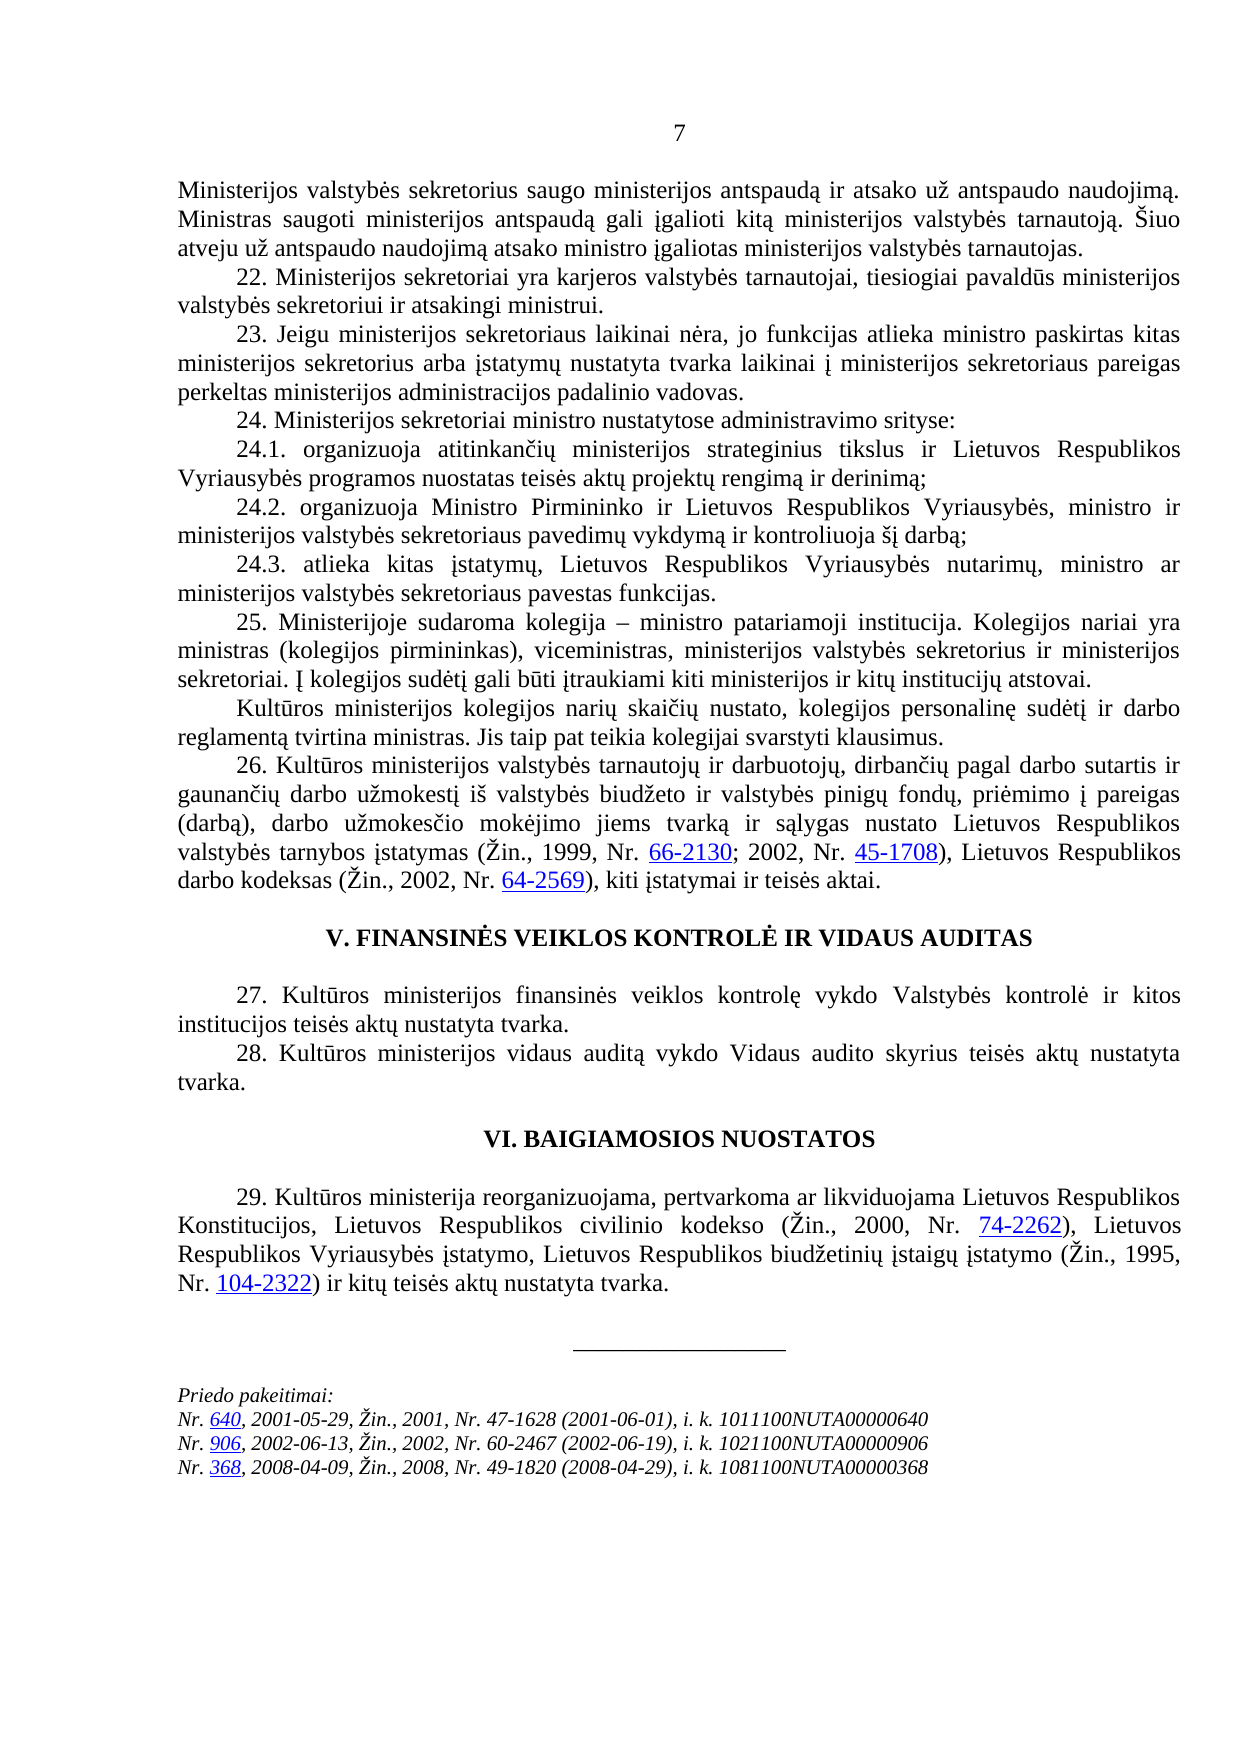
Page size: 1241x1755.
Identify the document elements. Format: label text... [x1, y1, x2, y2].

text 22. Ministerijos sekretoriai yra karjeros valstybės tarnautojai, tiesiogiai pavaldūs ministerijos valstybės sekretoriui ir atsakingi ministrui. [177, 262, 1181, 319]
text 24.3. atlieka kitas įstatymų, Lietuvos Respublikos Vyriausybės nutarimų, ministro ar ministerijos valstybės sekretoriaus pavestas funkcijas. [177, 549, 1181, 607]
text _________________ [177, 1326, 1181, 1354]
text Nr. 640, 2001-05-29, Žin., 2001, Nr. 47-1628 (2001-06-01), i. k. 1011100NUTA00000640 [177, 1407, 1181, 1431]
text 25. Ministerijoje sudaroma kolegija – ministro patariamoji institucija. Kolegijos nariai yra ministras (kolegijos pirmininkas), viceministras, ministerijos valstybės sekretorius ir ministerijos sekretoriai. Į kolegijos sudėtį gali būti įtraukiami kiti ministerijos ir kitų institucijų atstovai. [177, 607, 1181, 693]
text VI. BAIGIAMOSIOS NUOSTATOS [177, 1124, 1181, 1153]
text 28. Kultūros ministerijos vidaus auditą vykdo Vidaus audito skyrius teisės aktų nustatyta tvarka. [177, 1038, 1181, 1096]
text Nr. 906, 2002-06-13, Žin., 2002, Nr. 60-2467 (2002-06-19), i. k. 1021100NUTA00000906 [177, 1431, 1181, 1455]
text Kultūros ministerijos kolegijos narių skaičių nustato, kolegijos personalinę sudėtį ir darbo reglamentą tvirtina ministras. Jis taip pat teikia kolegijai svarstyti klausimus. [177, 693, 1181, 751]
text Nr. 368, 2008-04-09, Žin., 2008, Nr. 49-1820 (2008-04-29), i. k. 1081100NUTA00000368 [177, 1455, 1181, 1479]
text 23. Jeigu ministerijos sekretoriaus laikinai nėra, jo funkcijas atlieka ministro paskirtas kitas ministerijos sekretorius arba įstatymų nustatyta tvarka laikinai į ministerijos sekretoriaus pareigas perkeltas ministerijos administracijos padalinio vadovas. [177, 319, 1181, 406]
text Ministerijos valstybės sekretorius saugo ministerijos antspaudą ir atsako už antspaudo naudojimą. Ministras saugoti ministerijos antspaudą gali įgalioti kitą ministerijos valstybės tarnautoją. Šiuo atveju už antspaudo naudojimą atsako ministro įgaliotas ministerijos valstybės tarnautojas. [177, 176, 1181, 262]
text V. FINANSINĖS VEIKLOS KONTROLĖ IR VIDAUS AUDITAS [177, 923, 1181, 952]
text Priedo pakeitimai: [177, 1383, 1181, 1407]
text 29. Kultūros ministerija reorganizuojama, pertvarkoma ar likviduojama Lietuvos Respublikos Konstitucijos, Lietuvos Respublikos civilinio kodekso (Žin., 2000, Nr. 74-2262), Lietuvos Respublikos Vyriausybės įstatymo, Lietuvos Respublikos biudžetinių įstaigų įstatymo (Žin., 1995, Nr. 104-2322) ir kitų teisės aktų nustatyta tvarka. [177, 1182, 1181, 1297]
text 27. Kultūros ministerijos finansinės veiklos kontrolę vykdo Valstybės kontrolė ir kitos institucijos teisės aktų nustatyta tvarka. [177, 981, 1181, 1038]
text 24.1. organizuoja atitinkančių ministerijos strateginius tikslus ir Lietuvos Respublikos Vyriausybės programos nuostatas teisės aktų projektų rengimą ir derinimą; [177, 434, 1181, 492]
text 26. Kultūros ministerijos valstybės tarnautojų ir darbuotojų, dirbančių pagal darbo sutartis ir gaunančių darbo užmokestį iš valstybės biudžeto ir valstybės pinigų fondų, priėmimo į pareigas (darbą), darbo užmokesčio mokėjimo jiems tvarką ir sąlygas nustato Lietuvos Respublikos valstybės tarnybos įstatymas (Žin., 1999, Nr. 66-2130; 2002, Nr. 45-1708), Lietuvos Respublikos darbo kodeksas (Žin., 2002, Nr. 64-2569), kiti įstatymai ir teisės aktai. [177, 751, 1181, 894]
text 24. Ministerijos sekretoriai ministro nustatytose administravimo srityse: [177, 406, 1181, 434]
text 24.2. organizuoja Ministro Pirmininko ir Lietuvos Respublikos Vyriausybės, ministro ir ministerijos valstybės sekretoriaus pavedimų vykdymą ir kontroliuoja šį darbą; [177, 492, 1181, 549]
